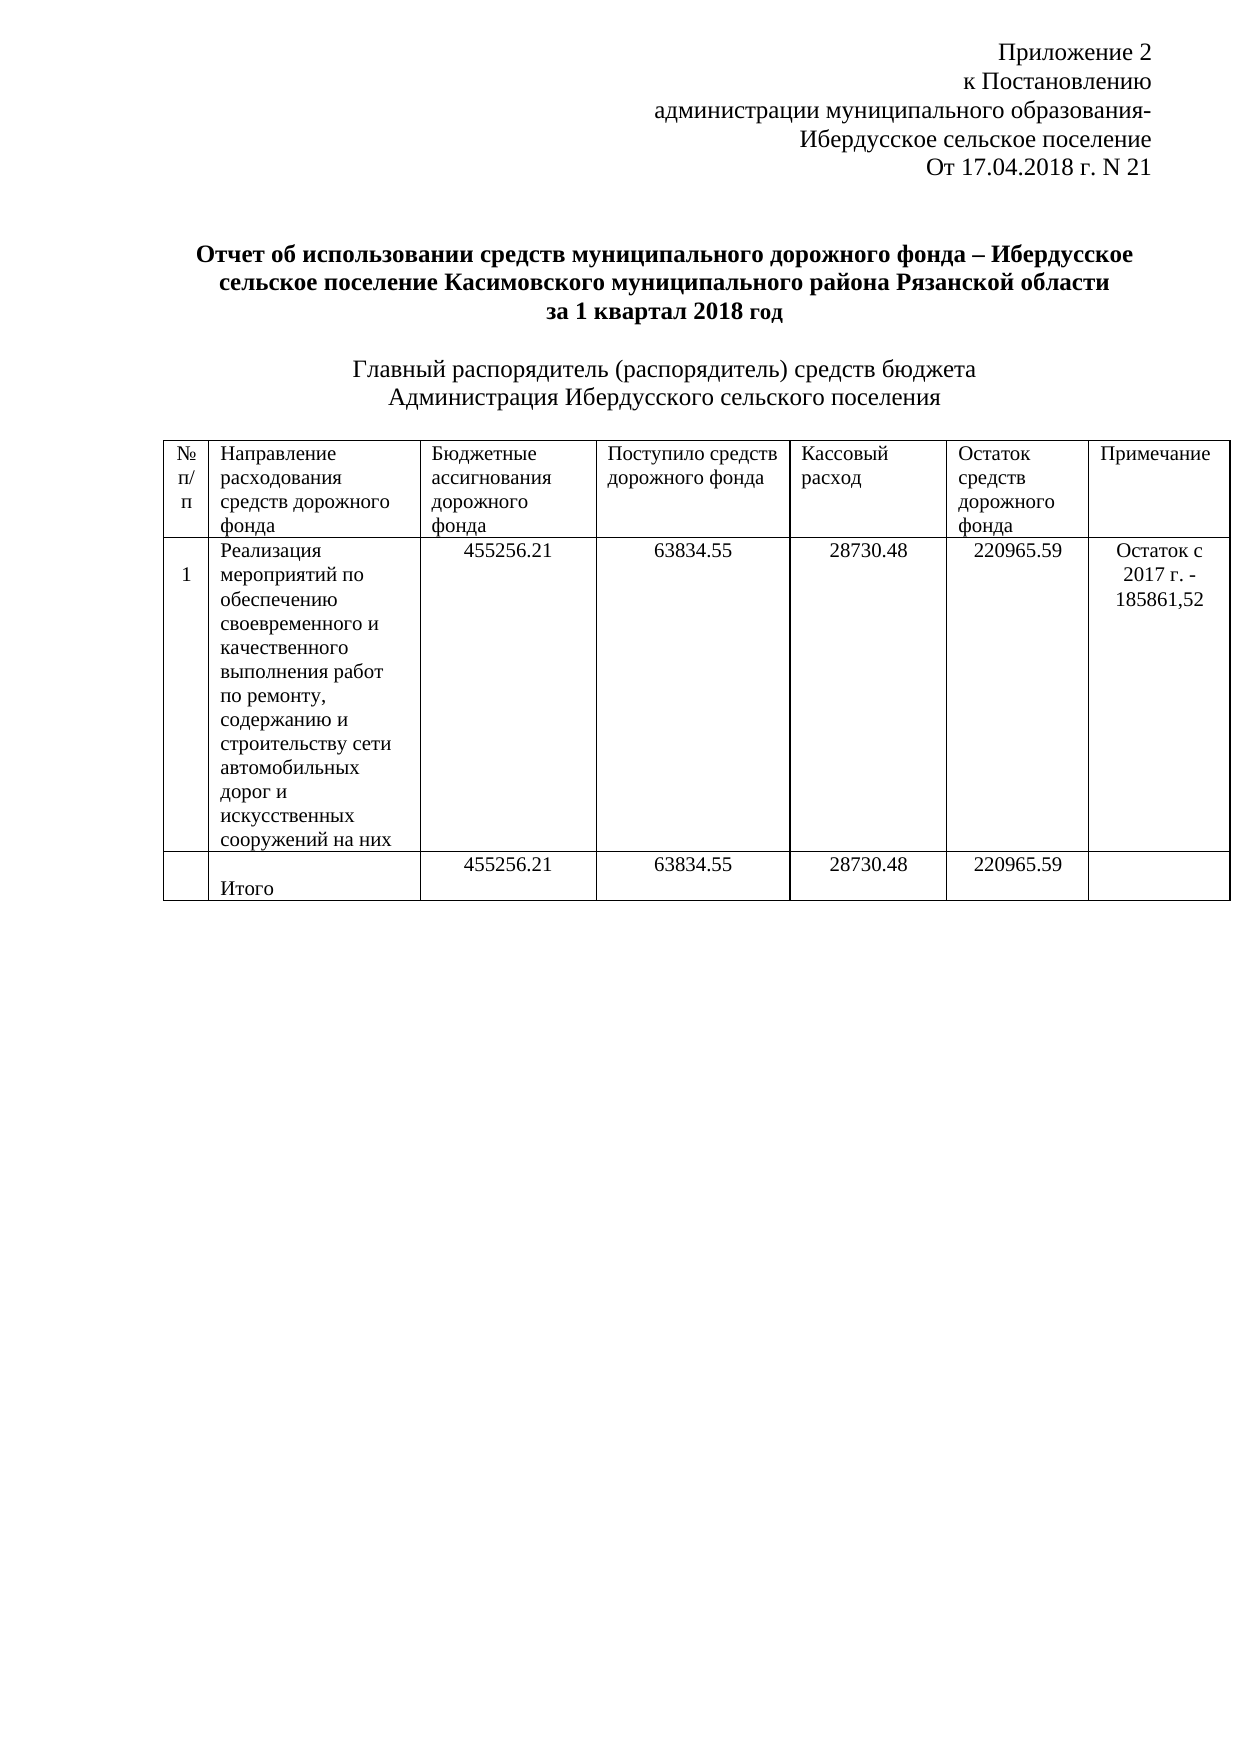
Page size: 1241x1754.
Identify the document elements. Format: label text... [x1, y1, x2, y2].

text От 17.04.2018 г. N 21 [177, 152, 1152, 181]
text администрации муниципального образования- [177, 95, 1152, 124]
table_header Бюджетные ассигнования дорожного фонда [421, 441, 596, 537]
table_cell Остаток с 2017 г. - 185861,52 [1089, 538, 1229, 851]
text Ибердусское сельское поселение [177, 124, 1152, 152]
text Главный распорядитель (распорядитель) средств бюджета [177, 354, 1152, 382]
table_header Поступило средств дорожного фонда [597, 441, 789, 537]
table_header Остаток средств дорожного фонда [947, 441, 1088, 537]
table_cell Итого [209, 852, 420, 900]
text Администрация Ибердусского сельского поселения [177, 382, 1152, 411]
table_cell [1089, 852, 1229, 900]
table_header № п/п [164, 441, 208, 537]
table_cell 63834,55 [597, 538, 789, 851]
table_cell 28730,48 [791, 538, 946, 851]
table_cell 220965,59 [947, 852, 1088, 900]
table_cell 220965,59 [947, 538, 1088, 851]
table_cell 1 [164, 538, 208, 851]
table_cell 455256,21 [421, 538, 596, 851]
table_cell 28730,48 [791, 852, 946, 900]
table_cell 63834,55 [597, 852, 789, 900]
table_header Примечание [1089, 441, 1229, 537]
table_cell 455256,21 [421, 852, 596, 900]
table_header Кассовый расход [791, 441, 946, 537]
text к Постановлению [177, 66, 1152, 95]
text Отчет об использовании средств муниципального дорожного фонда – Ибердусское сельское поселение Касимовского муниципального района Рязанской области за 1 квартал 2018 год [177, 239, 1152, 325]
text Приложение 2 [177, 37, 1152, 66]
table_cell [164, 852, 208, 900]
table_header Направление расходования средств дорожного фонда [209, 441, 420, 537]
table_cell Реализация мероприятий по обеспечению своевременного и качественного выполнения работ по ремонту, содержанию и строительству сети автомобильных дорог и искусственных сооружений на них [209, 538, 420, 851]
